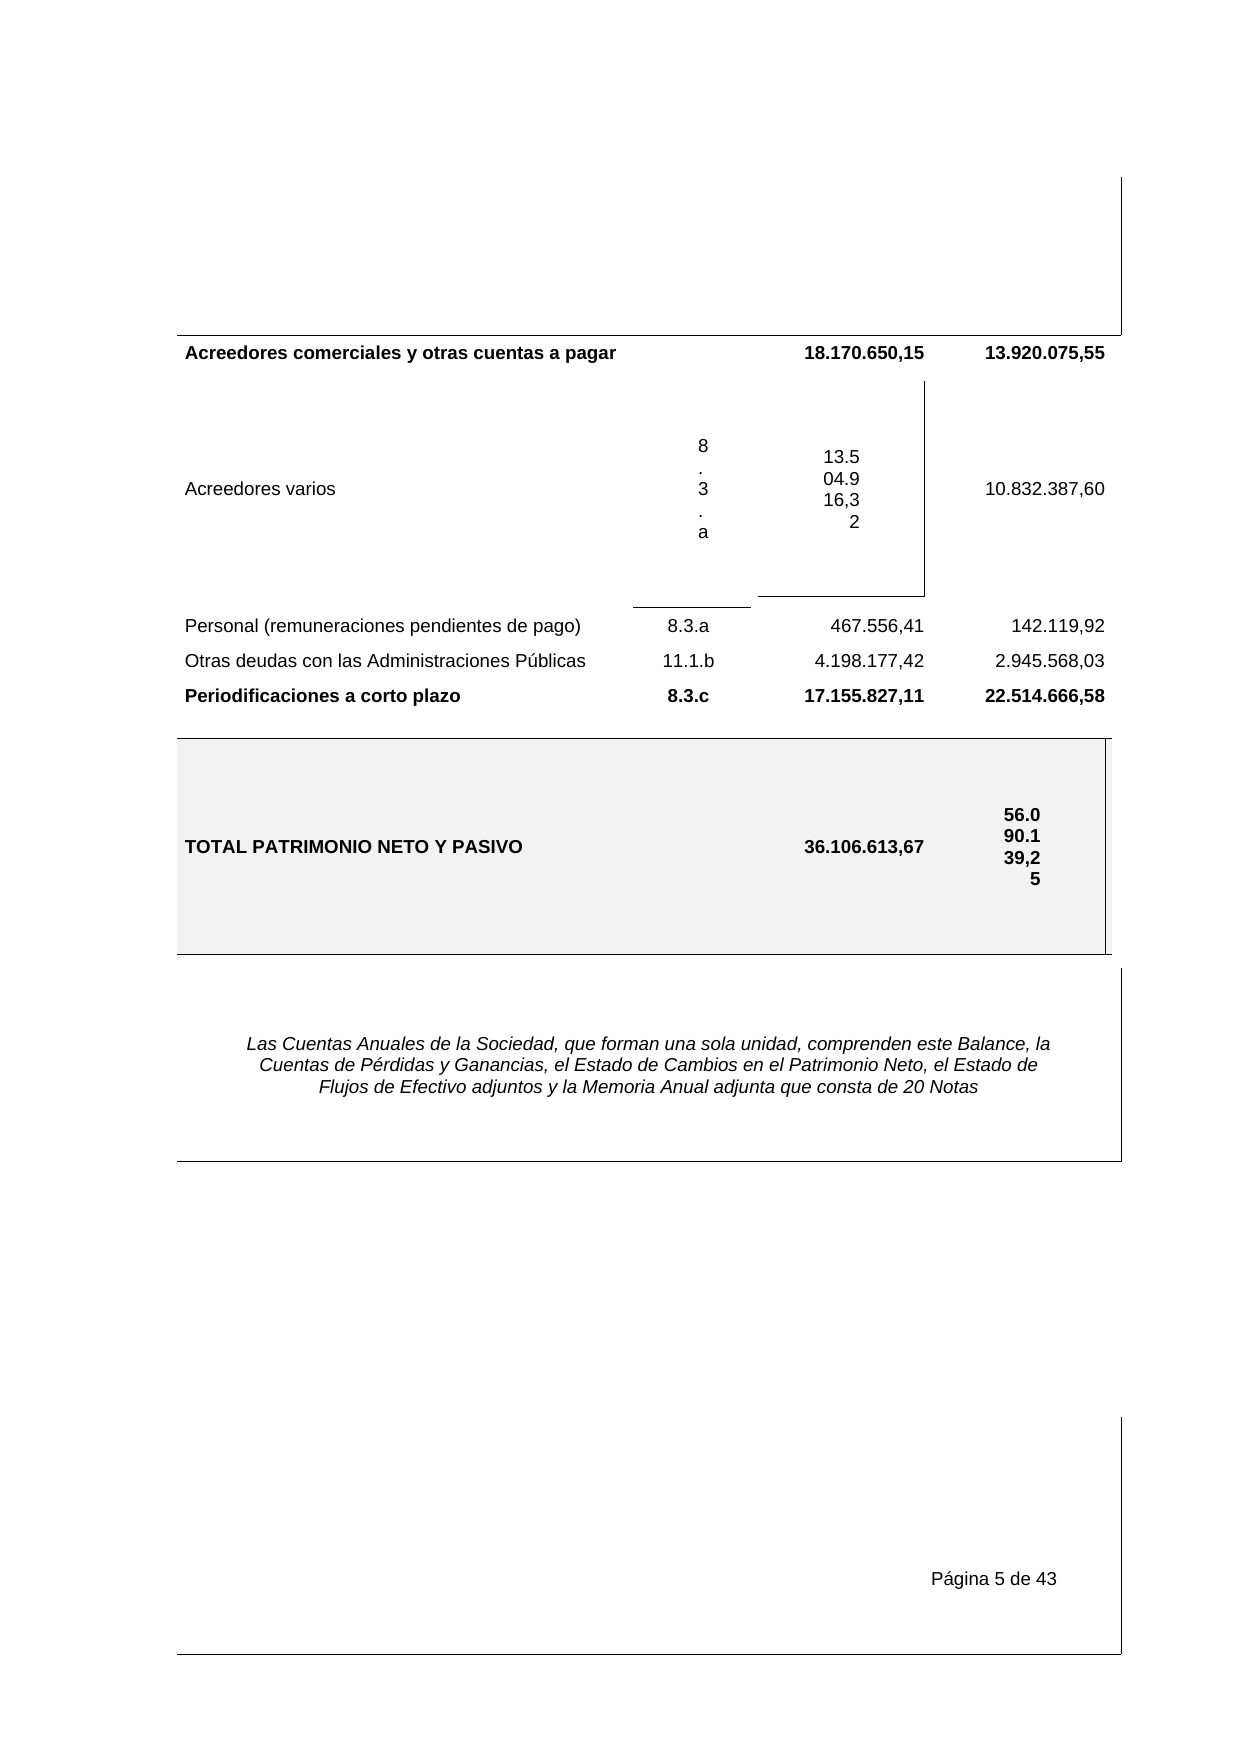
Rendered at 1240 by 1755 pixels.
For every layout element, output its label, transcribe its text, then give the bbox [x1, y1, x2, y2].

table_cell [626, 714, 751, 738]
table_cell TOTAL PATRIMONIO NETO Y PASIVO [177, 739, 626, 954]
table_cell Personal (remuneraciones pendientes de pago) [177, 608, 626, 643]
table_cell 13.504.916,32 [751, 371, 931, 607]
table_cell 56.090.139,25 [931, 739, 1105, 954]
table_cell Acreedores comerciales y otras cuentas a pagar [177, 335, 751, 371]
table_cell 8.3.a [626, 371, 751, 607]
table_cell 467.556,41 [751, 608, 931, 643]
table_cell 10.832.387,60 [931, 371, 1112, 607]
table_cell 11.1.b [626, 643, 751, 678]
table_cell 17.155.827,11 [751, 678, 931, 714]
table_cell 22.514.666,58 [931, 678, 1112, 714]
table_cell Acreedores varios [177, 371, 626, 607]
table_cell 142.119,92 [931, 608, 1112, 643]
table_cell 8.3.a [626, 608, 751, 643]
table_cell Periodificaciones a corto plazo [177, 678, 626, 714]
text Las Cuentas Anuales de la Sociedad, que forman una sola unidad, comprenden este Balance, la Cuentas de Pérdidas y Ganancias, el Estado de Cambios en el Patrimonio Neto, el Estado de Flujos de Efectivo adjuntos y la Memoria Anual adjunta que consta de 20 Notas [177, 968, 1121, 1161]
table_cell 2.945.568,03 [931, 643, 1112, 678]
table_cell 4.198.177,42 [751, 643, 931, 678]
table_cell 8.3.c [626, 678, 751, 714]
table_cell [931, 714, 1112, 738]
table_cell 36.106.613,67 [751, 739, 931, 954]
table_cell 13.920.075,55 [931, 335, 1112, 371]
table_cell [626, 739, 751, 954]
table_cell 18.170.650,15 [751, 335, 931, 371]
table_cell [1106, 739, 1112, 954]
table_cell [751, 714, 931, 738]
table_cell [177, 714, 626, 738]
table_cell Otras deudas con las Administraciones Públicas [177, 643, 626, 678]
